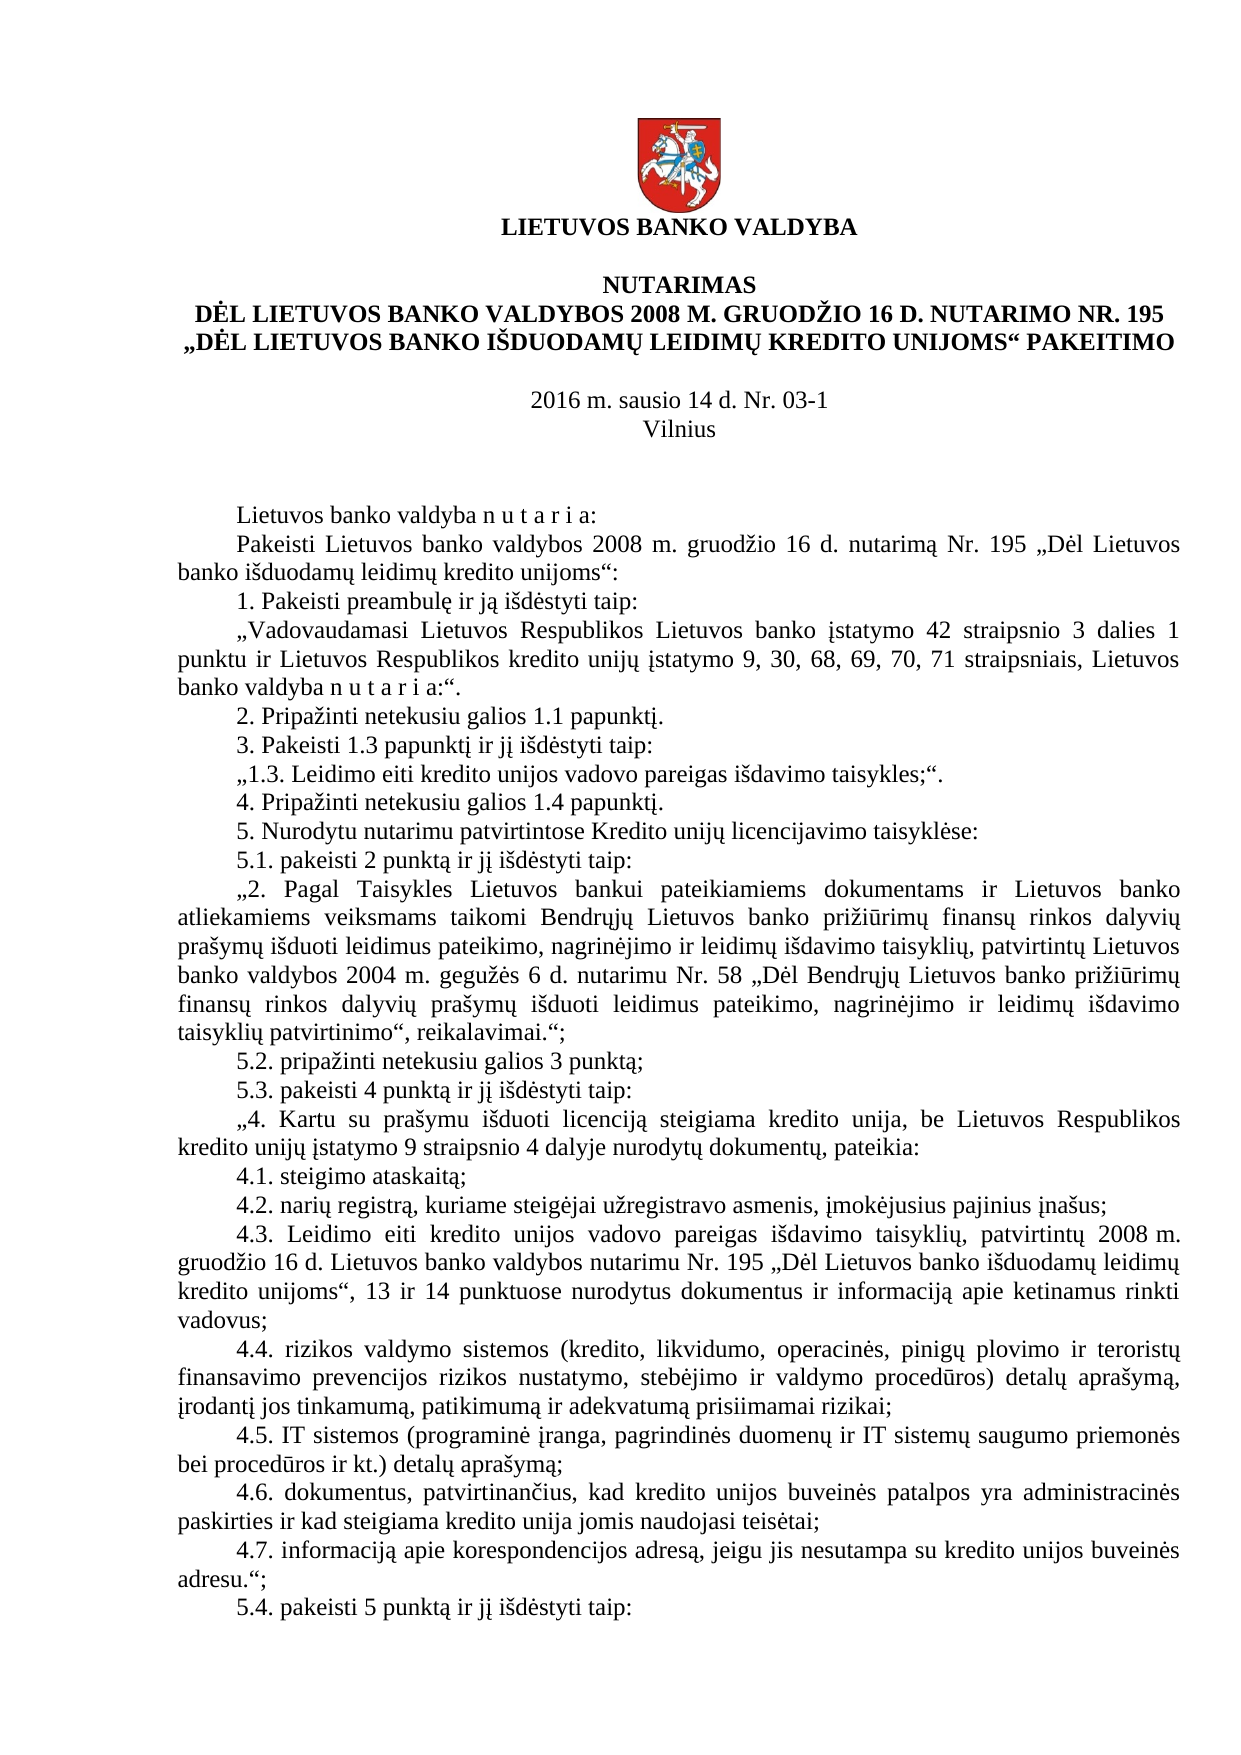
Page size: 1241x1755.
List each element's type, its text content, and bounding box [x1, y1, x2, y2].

text „Vadovaudamasi Lietuvos Respublikos Lietuvos banko įstatymo 42 straipsnio 3 dalies 1 punktu ir Lietuvos Respublikos kredito unijų įstatymo 9, 30, 68, 69, 70, 71 straipsniais, Lietuvos banko valdyba n u t a r i a:“. [177, 615, 1181, 701]
text 4.5. IT sistemos (programinė įranga, pagrindinės duomenų ir IT sistemų saugumo priemonės bei procedūros ir kt.) detalų aprašymą; [177, 1420, 1181, 1477]
text NUTARIMAS [177, 270, 1181, 299]
text 4.6. dokumentus, patvirtinančius, kad kredito unijos buveinės patalpos yra administracinės paskirties ir kad steigiama kredito unija jomis naudojasi teisėtai; [177, 1477, 1181, 1535]
text Lietuvos banko valdyba n u t a r i a: [177, 500, 1181, 529]
text 5.2. pripažinti netekusiu galios 3 punktą; [177, 1046, 1181, 1075]
text 4.2. narių registrą, kuriame steigėjai užregistravo asmenis, įmokėjusius pajinius įnašus; [177, 1190, 1181, 1219]
text 5.3. pakeisti 4 punktą ir jį išdėstyti taip: [177, 1075, 1181, 1104]
text 4. Pripažinti netekusiu galios 1.4 papunktį. [177, 787, 1181, 816]
text 5.1. pakeisti 2 punktą ir jį išdėstyti taip: [177, 845, 1181, 874]
text 4.1. steigimo ataskaitą; [177, 1161, 1181, 1190]
text Vilnius [177, 414, 1181, 442]
text 4.4. rizikos valdymo sistemos (kredito, likvidumo, operacinės, pinigų plovimo ir teroristų finansavimo prevencijos rizikos nustatymo, stebėjimo ir valdymo procedūros) detalų aprašymą, įrodantį jos tinkamumą, patikimumą ir adekvatumą prisiimamai rizikai; [177, 1334, 1181, 1420]
text LIETUVOS BANKO VALDYBA [177, 212, 1181, 241]
text „1.3. Leidimo eiti kredito unijos vadovo pareigas išdavimo taisykles;“. [177, 759, 1181, 787]
text 4.3. Leidimo eiti kredito unijos vadovo pareigas išdavimo taisyklių, patvirtintų 2008 m. gruodžio 16 d. Lietuvos banko valdybos nutarimu Nr. 195 „Dėl Lietuvos banko išduodamų leidimų kredito unijoms“, 13 ir 14 punktuose nurodytus dokumentus ir informaciją apie ketinamus rinkti vadovus; [177, 1219, 1181, 1334]
text 2. Pripažinti netekusiu galios 1.1 papunktį. [177, 701, 1181, 730]
text 3. Pakeisti 1.3 papunktį ir jį išdėstyti taip: [177, 730, 1181, 759]
text 4.7. informaciją apie korespondencijos adresą, jeigu jis nesutampa su kredito unijos buveinės adresu.“; [177, 1535, 1181, 1592]
text 2016 m. sausio 14 d. Nr. 03-1 [177, 385, 1181, 414]
text 5.4. pakeisti 5 punktą ir jį išdėstyti taip: [177, 1592, 1181, 1621]
text 1. Pakeisti preambulę ir ją išdėstyti taip: [177, 586, 1181, 615]
text Pakeisti Lietuvos banko valdybos 2008 m. gruodžio 16 d. nutarimą Nr. 195 „Dėl Lietuvos banko išduodamų leidimų kredito unijoms“: [177, 529, 1181, 586]
text „2. Pagal Taisykles Lietuvos bankui pateikiamiems dokumentams ir Lietuvos banko atliekamiems veiksmams taikomi Bendrųjų Lietuvos banko prižiūrimų finansų rinkos dalyvių prašymų išduoti leidimus pateikimo, nagrinėjimo ir leidimų išdavimo taisyklių, patvirtintų Lietuvos banko valdybos 2004 m. gegužės 6 d. nutarimu Nr. 58 „Dėl Bendrųjų Lietuvos banko prižiūrimų finansų rinkos dalyvių prašymų išduoti leidimus pateikimo, nagrinėjimo ir leidimų išdavimo taisyklių patvirtinimo“, reikalavimai.“; [177, 874, 1181, 1046]
text DĖL Lietuvos banko valdybos 2008 m. gruodžio 16 d. nutarimo Nr. 195 „Dėl Lietuvos banko išduodamų leidimų kredito unijoms“ pakeitimo [177, 299, 1181, 356]
text „4. Kartu su prašymu išduoti licenciją steigiama kredito unija, be Lietuvos Respublikos kredito unijų įstatymo 9 straipsnio 4 dalyje nurodytų dokumentų, pateikia: [177, 1104, 1181, 1161]
text 5. Nurodytu nutarimu patvirtintose Kredito unijų licencijavimo taisyklėse: [177, 816, 1181, 845]
